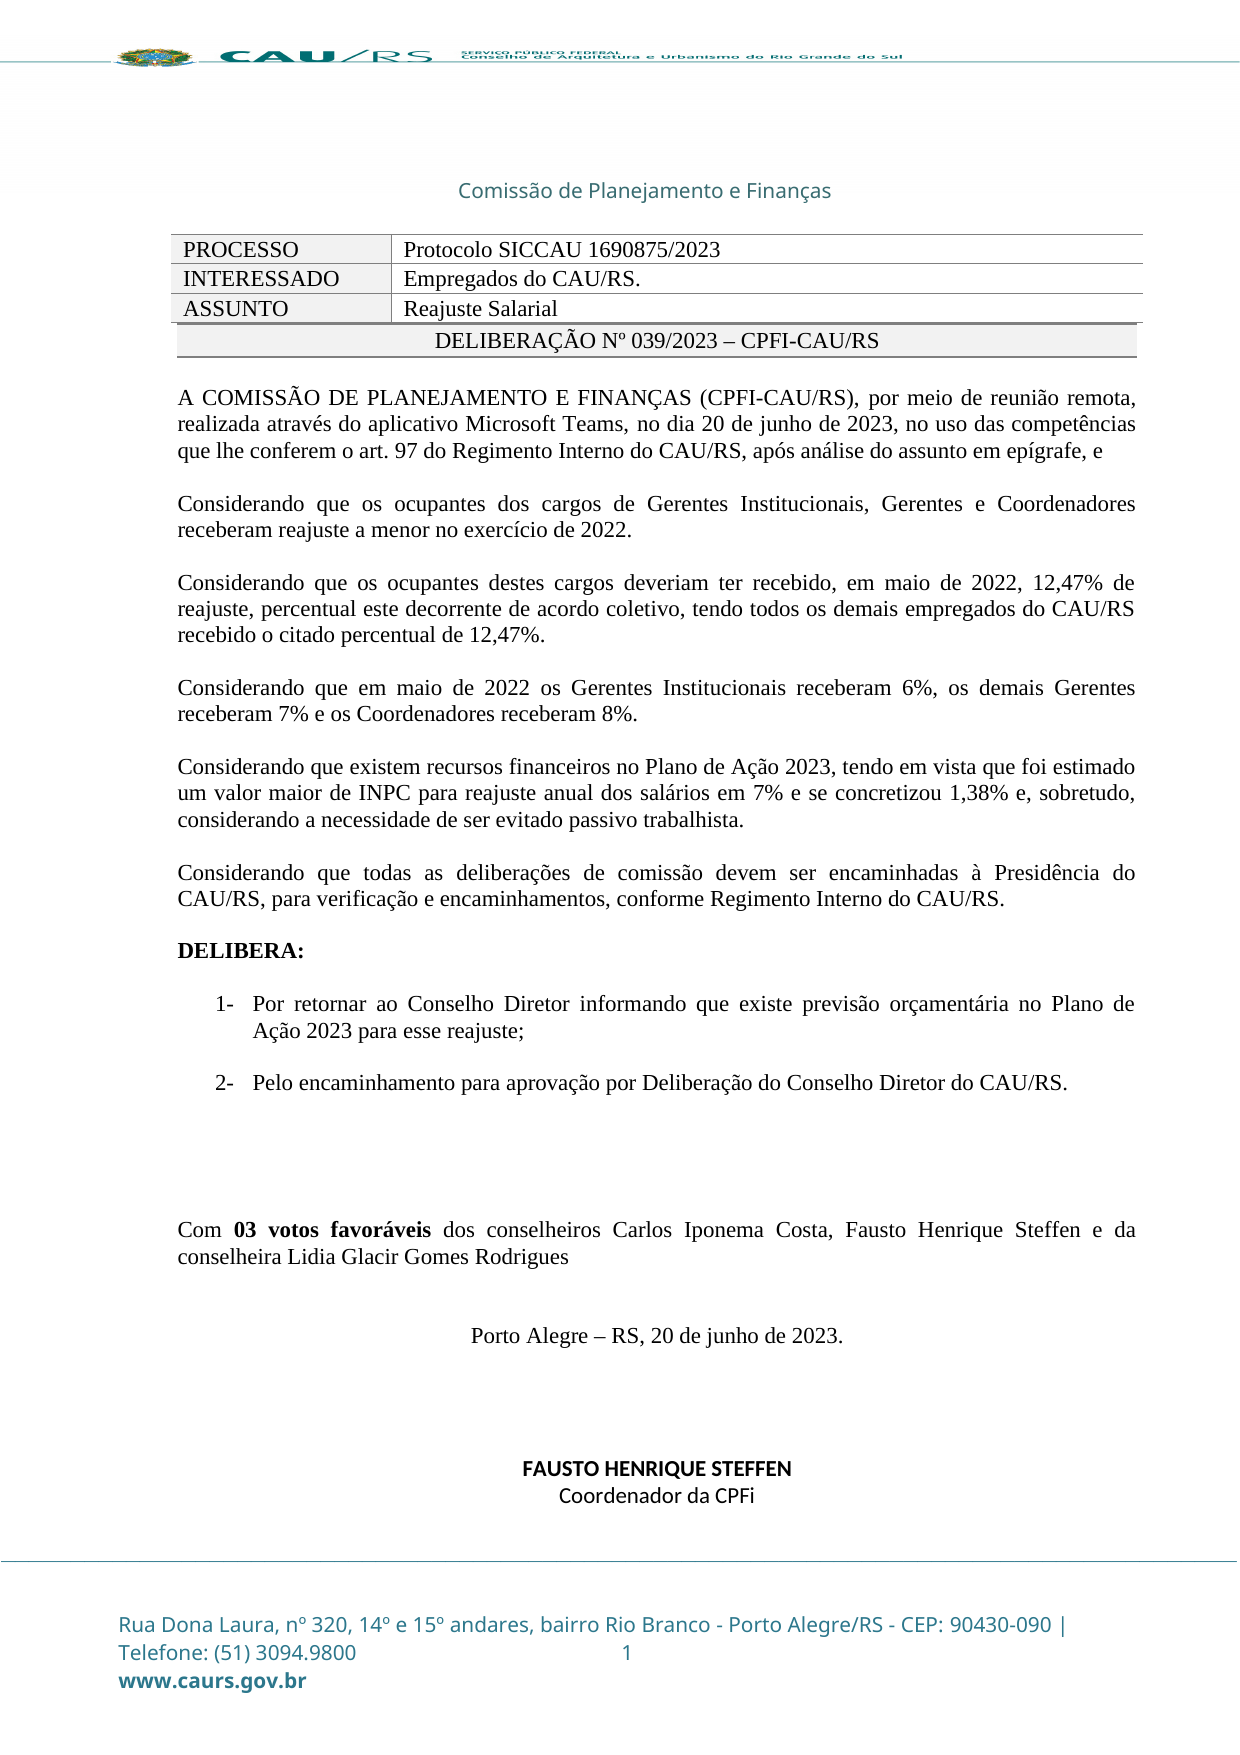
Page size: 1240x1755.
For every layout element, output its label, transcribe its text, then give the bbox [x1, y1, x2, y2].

text Considerando que os ocupantes dos cargos de Gerentes Institucionais, Gerentes e Coordenadores receberam reajuste a menor no exercício de 2022. [177, 489, 1137, 542]
text DELIBERA: [177, 938, 1137, 964]
text FAUSTO HENRIQUE STEFFEN [177, 1454, 1137, 1482]
text Com 03 votos favoráveis dos conselheiros Carlos Iponema Costa, Fausto Henrique Steffen e da conselheira Lidia Glacir Gomes Rodrigues [177, 1216, 1137, 1269]
list Pelo encaminhamento para aprovação por Deliberação do Conselho Diretor do CAU/RS. [215, 1069, 1137, 1096]
text Considerando que existem recursos financeiros no Plano de Ação 2023, tendo em vista que foi estimado um valor maior de INPC para reajuste anual dos salários em 7% e se concretizou 1,38% e, sobretudo, considerando a necessidade de ser evitado passivo trabalhista. [177, 753, 1137, 832]
table_cell ASSUNTO [171, 294, 391, 322]
table_header PROCESSO [171, 235, 391, 263]
text Considerando que em maio de 2022 os Gerentes Institucionais receberam 6%, os demais Gerentes receberam 7% e os Coordenadores receberam 8%. [177, 674, 1137, 727]
table_header Protocolo SICCAU 1690875/2023 [392, 235, 1143, 263]
text Coordenador da CPFi [177, 1482, 1137, 1510]
text A COMISSÃO DE PLANEJAMENTO E FINANÇAS (CPFI-CAU/RS), por meio de reunião remota, realizada através do aplicativo Microsoft Teams, no dia 20 de junho de 2023, no uso das competências que lhe conferem o art. 97 do Regimento Interno do CAU/RS, após análise do assunto em epígrafe, e [177, 384, 1137, 463]
table_cell INTERESSADO [171, 264, 391, 293]
text Considerando que os ocupantes destes cargos deveriam ter recebido, em maio de 2022, 12,47% de reajuste, percentual este decorrente de acordo coletivo, tendo todos os demais empregados do CAU/RS recebido o citado percentual de 12,47%. [177, 569, 1137, 648]
text Considerando que todas as deliberações de comissão devem ser encaminhadas à Presidência do CAU/RS, para verificação e encaminhamentos, conforme Regimento Interno do CAU/RS. [177, 858, 1137, 911]
table_cell Reajuste Salarial [392, 294, 1143, 322]
list Por retornar ao Conselho Diretor informando que existe previsão orçamentária no Plano de Ação 2023 para esse reajuste; [215, 990, 1137, 1043]
text Porto Alegre – RS, 20 de junho de 2023. [177, 1322, 1137, 1348]
table_cell Empregados do CAU/RS. [392, 264, 1143, 293]
text DELIBERAÇÃO Nº 039/2023 – CPFI-CAU/RS [177, 325, 1137, 356]
